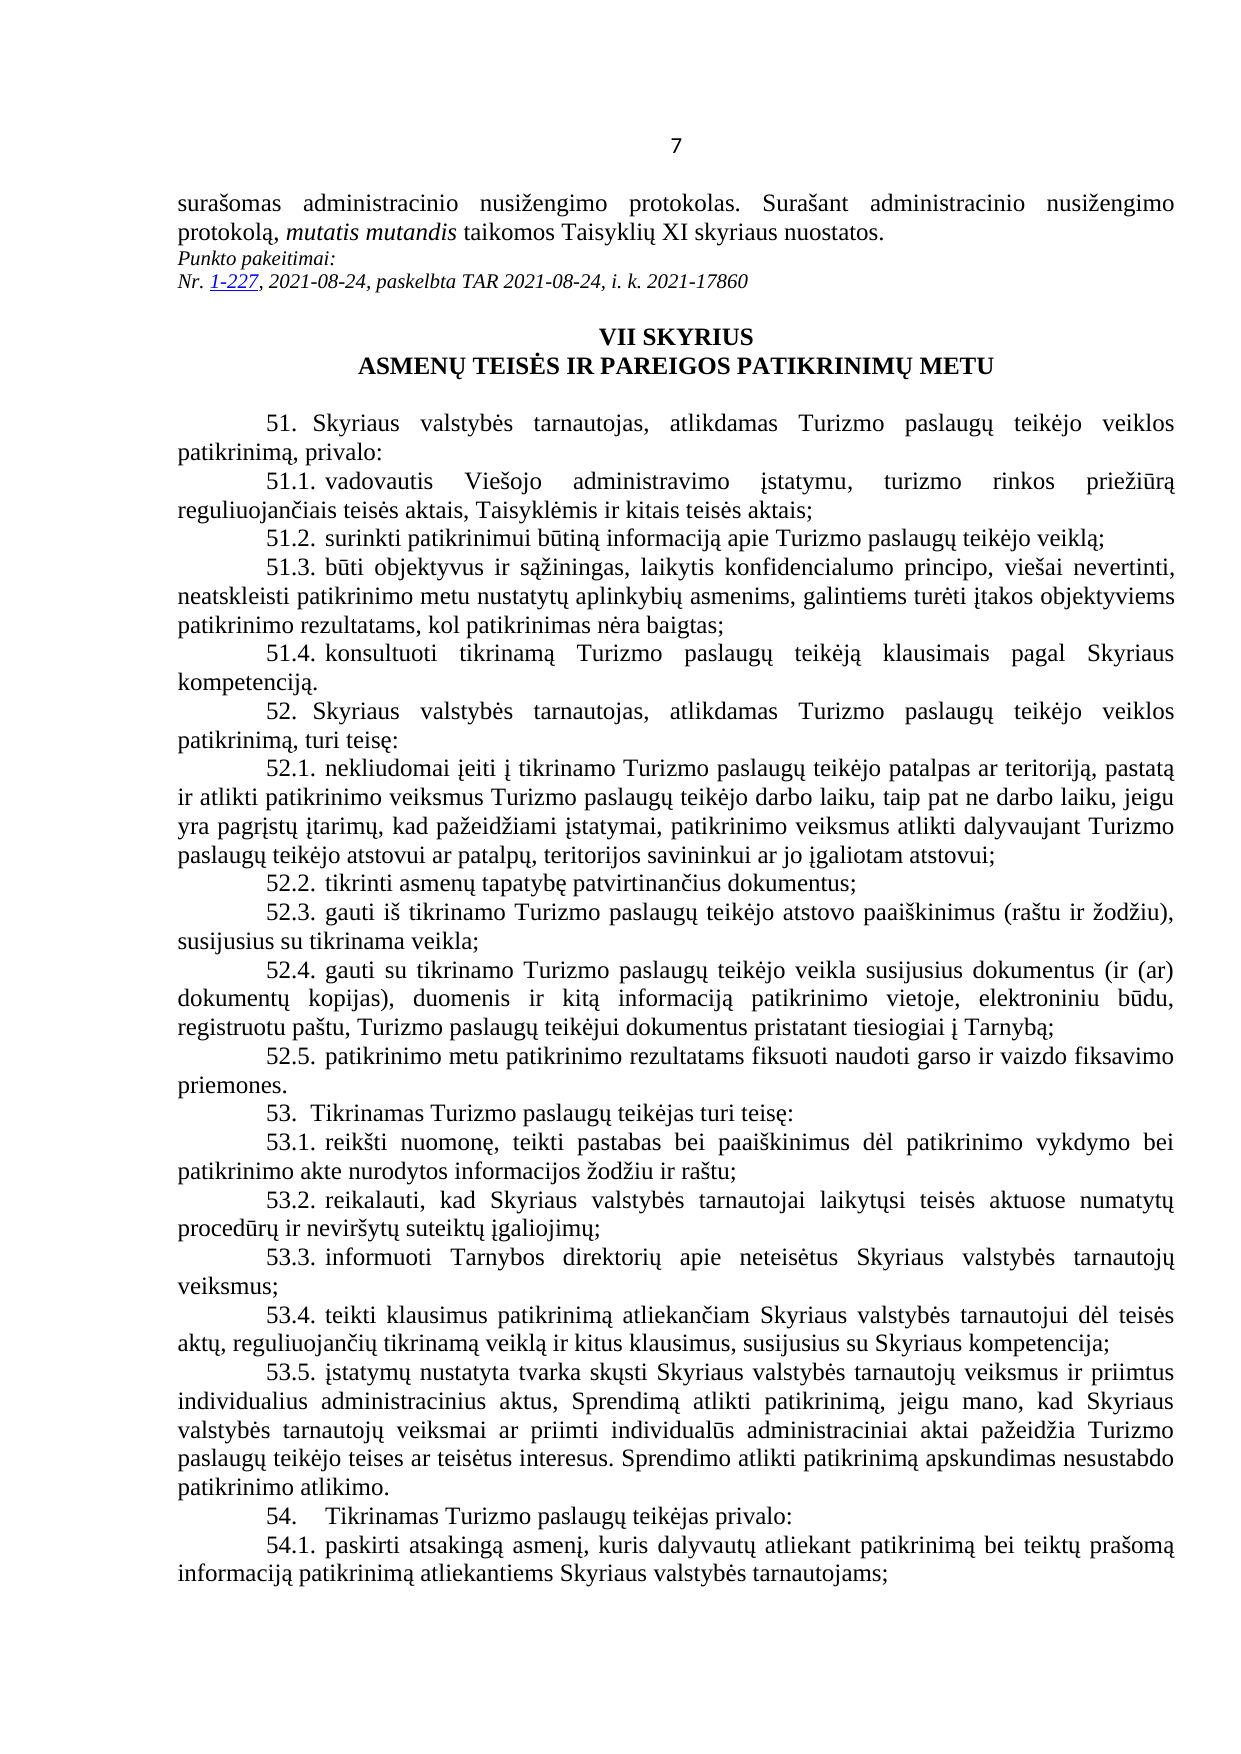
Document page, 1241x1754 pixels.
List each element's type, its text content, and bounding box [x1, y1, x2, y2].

text Nr. 1-227, 2021-08-24, paskelbta TAR 2021-08-24, i. k. 2021-17860 [177, 269, 1175, 293]
text 53.1. reikšti nuomonę, teikti pastabas bei paaiškinimus dėl patikrinimo vykdymo bei patikrinimo akte nurodytos informacijos žodžiu ir raštu; [177, 1127, 1175, 1185]
text ASMENŲ TEISĖS IR PAREIGOS PATIKRINIMŲ METU [177, 351, 1175, 380]
text 51.2. surinkti patikrinimui būtiną informaciją apie Turizmo paslaugų teikėjo veiklą; [177, 523, 1175, 552]
text 52.1. nekliudomai įeiti į tikrinamo Turizmo paslaugų teikėjo patalpas ar teritoriją, pastatą ir atlikti patikrinimo veiksmus Turizmo paslaugų teikėjo darbo laiku, taip pat ne darbo laiku, jeigu yra pagrįstų įtarimų, kad pažeidžiami įstatymai, patikrinimo veiksmus atlikti dalyvaujant Turizmo paslaugų teikėjo atstovui ar patalpų, teritorijos savininkui ar jo įgaliotam atstovui; [177, 753, 1175, 868]
text surašomas administracinio nusižengimo protokolas. Surašant administracinio nusižengimo protokolą, mutatis mutandis taikomos Taisyklių XI skyriaus nuostatos. [177, 188, 1175, 245]
text 52.5. patikrinimo metu patikrinimo rezultatams fiksuoti naudoti garso ir vaizdo fiksavimo priemones. [177, 1041, 1175, 1098]
text 51.4. konsultuoti tikrinamą Turizmo paslaugų teikėją klausimais pagal Skyriaus kompetenciją. [177, 638, 1175, 696]
text 52.3. gauti iš tikrinamo Turizmo paslaugų teikėjo atstovo paaiškinimus (raštu ir žodžiu), susijusius su tikrinama veikla; [177, 897, 1175, 955]
text 51.1. vadovautis Viešojo administravimo įstatymu, turizmo rinkos priežiūrą reguliuojančiais teisės aktais, Taisyklėmis ir kitais teisės aktais; [177, 466, 1175, 523]
text 54. Tikrinamas Turizmo paslaugų teikėjas privalo: [177, 1501, 1175, 1530]
text 52.2. tikrinti asmenų tapatybę patvirtinančius dokumentus; [177, 868, 1175, 897]
text 51. Skyriaus valstybės tarnautojas, atlikdamas Turizmo paslaugų teikėjo veiklos patikrinimą, privalo: [177, 408, 1175, 466]
text VII SKYRIUS [177, 322, 1175, 351]
text 51.3. būti objektyvus ir sąžiningas, laikytis konfidencialumo principo, viešai nevertinti, neatskleisti patikrinimo metu nustatytų aplinkybių asmenims, galintiems turėti įtakos objektyviems patikrinimo rezultatams, kol patikrinimas nėra baigtas; [177, 552, 1175, 638]
text 54.1. paskirti atsakingą asmenį, kuris dalyvautų atliekant patikrinimą bei teiktų prašomą informaciją patikrinimą atliekantiems Skyriaus valstybės tarnautojams; [177, 1530, 1175, 1587]
text 53. Tikrinamas Turizmo paslaugų teikėjas turi teisę: [177, 1098, 1175, 1127]
text Punkto pakeitimai: [177, 245, 1175, 269]
text 52. Skyriaus valstybės tarnautojas, atlikdamas Turizmo paslaugų teikėjo veiklos patikrinimą, turi teisę: [177, 696, 1175, 753]
text 52.4. gauti su tikrinamo Turizmo paslaugų teikėjo veikla susijusius dokumentus (ir (ar) dokumentų kopijas), duomenis ir kitą informaciją patikrinimo vietoje, elektroniniu būdu, registruotu paštu, Turizmo paslaugų teikėjui dokumentus pristatant tiesiogiai į Tarnybą; [177, 955, 1175, 1041]
text 53.2. reikalauti, kad Skyriaus valstybės tarnautojai laikytųsi teisės aktuose numatytų procedūrų ir neviršytų suteiktų įgaliojimų; [177, 1185, 1175, 1242]
text 53.5. įstatymų nustatyta tvarka skųsti Skyriaus valstybės tarnautojų veiksmus ir priimtus individualius administracinius aktus, Sprendimą atlikti patikrinimą, jeigu mano, kad Skyriaus valstybės tarnautojų veiksmai ar priimti individualūs administraciniai aktai pažeidžia Turizmo paslaugų teikėjo teises ar teisėtus interesus. Sprendimo atlikti patikrinimą apskundimas nesustabdo patikrinimo atlikimo. [177, 1357, 1175, 1501]
text 53.3. informuoti Tarnybos direktorių apie neteisėtus Skyriaus valstybės tarnautojų veiksmus; [177, 1242, 1175, 1300]
text 53.4. teikti klausimus patikrinimą atliekančiam Skyriaus valstybės tarnautojui dėl teisės aktų, reguliuojančių tikrinamą veiklą ir kitus klausimus, susijusius su Skyriaus kompetencija; [177, 1300, 1175, 1357]
